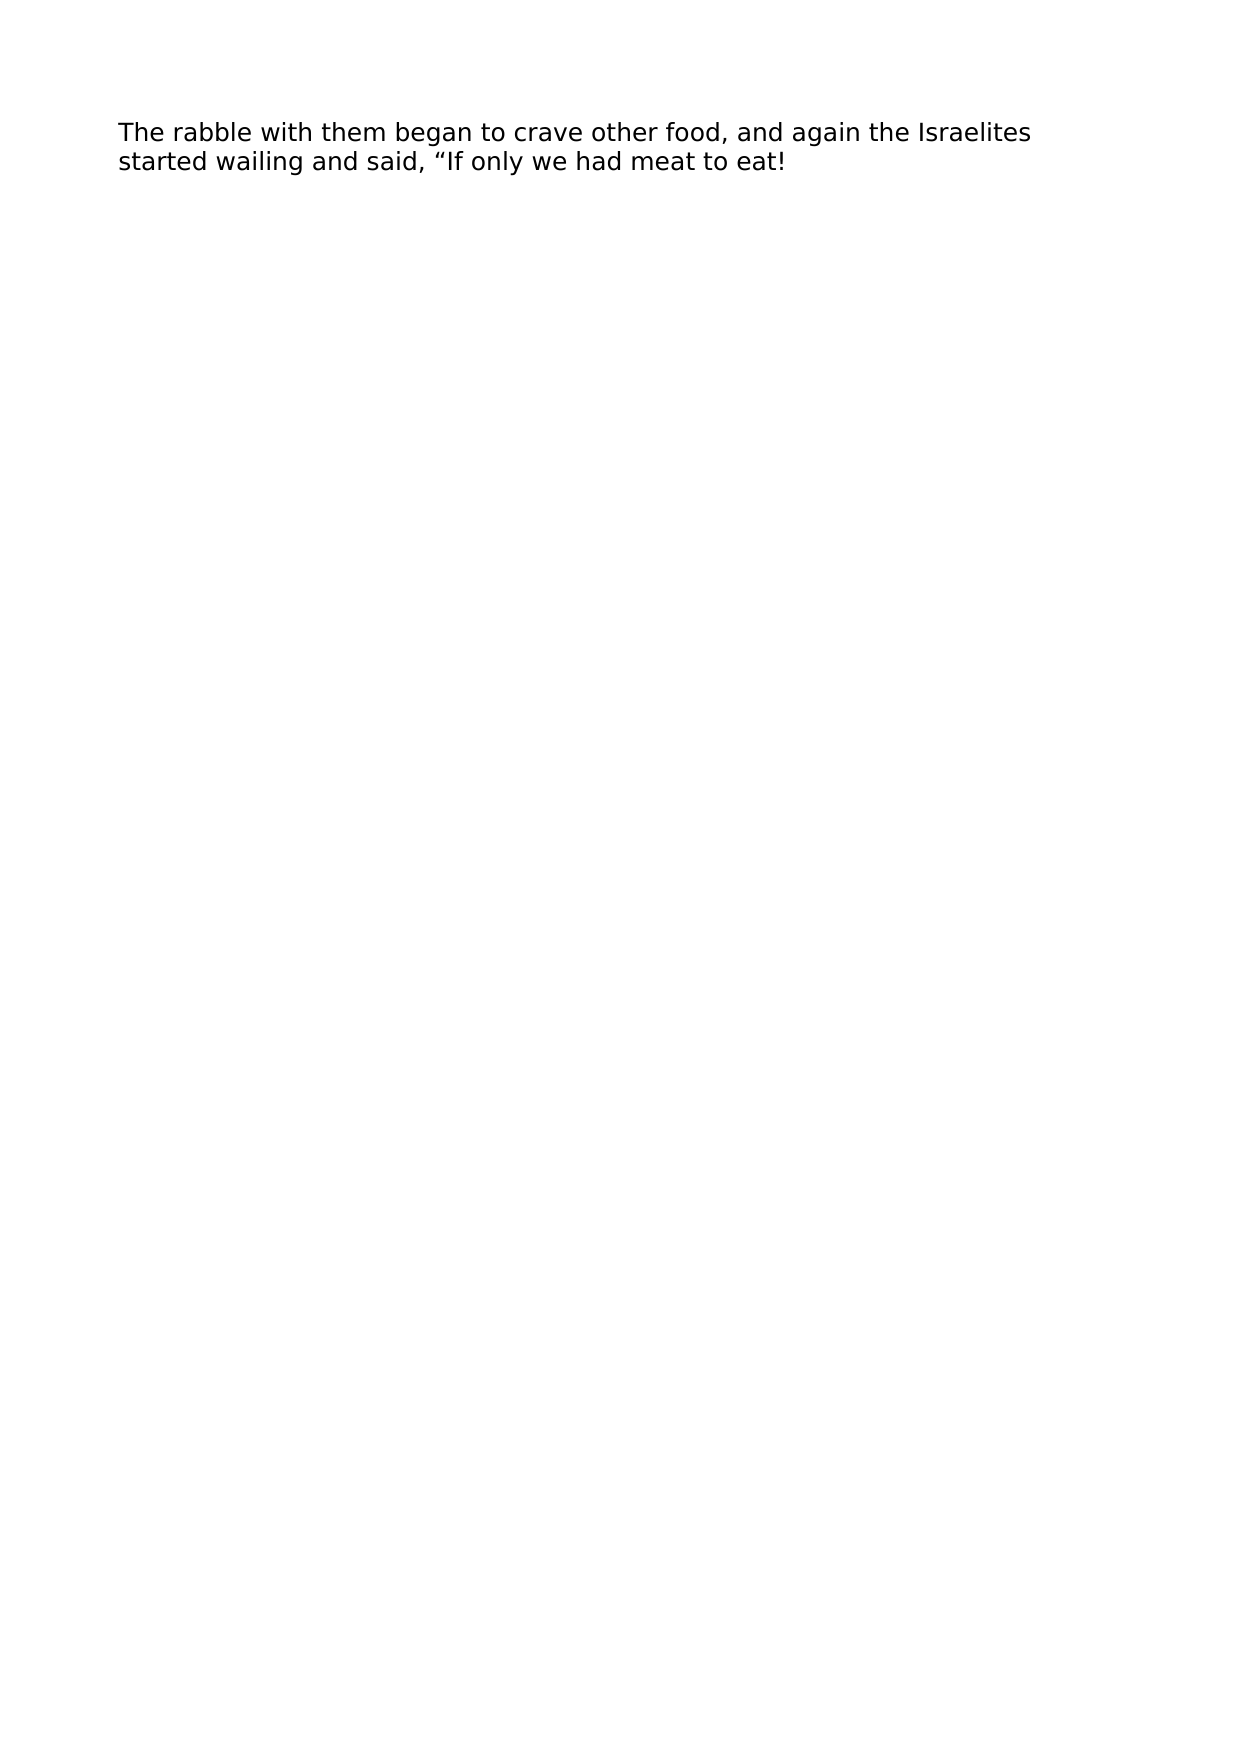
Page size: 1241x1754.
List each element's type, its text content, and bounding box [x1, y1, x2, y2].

text The rabble with them began to crave other food, and again the Israelites started wailing and said, “If only we had meat to eat! [118, 118, 1122, 176]
